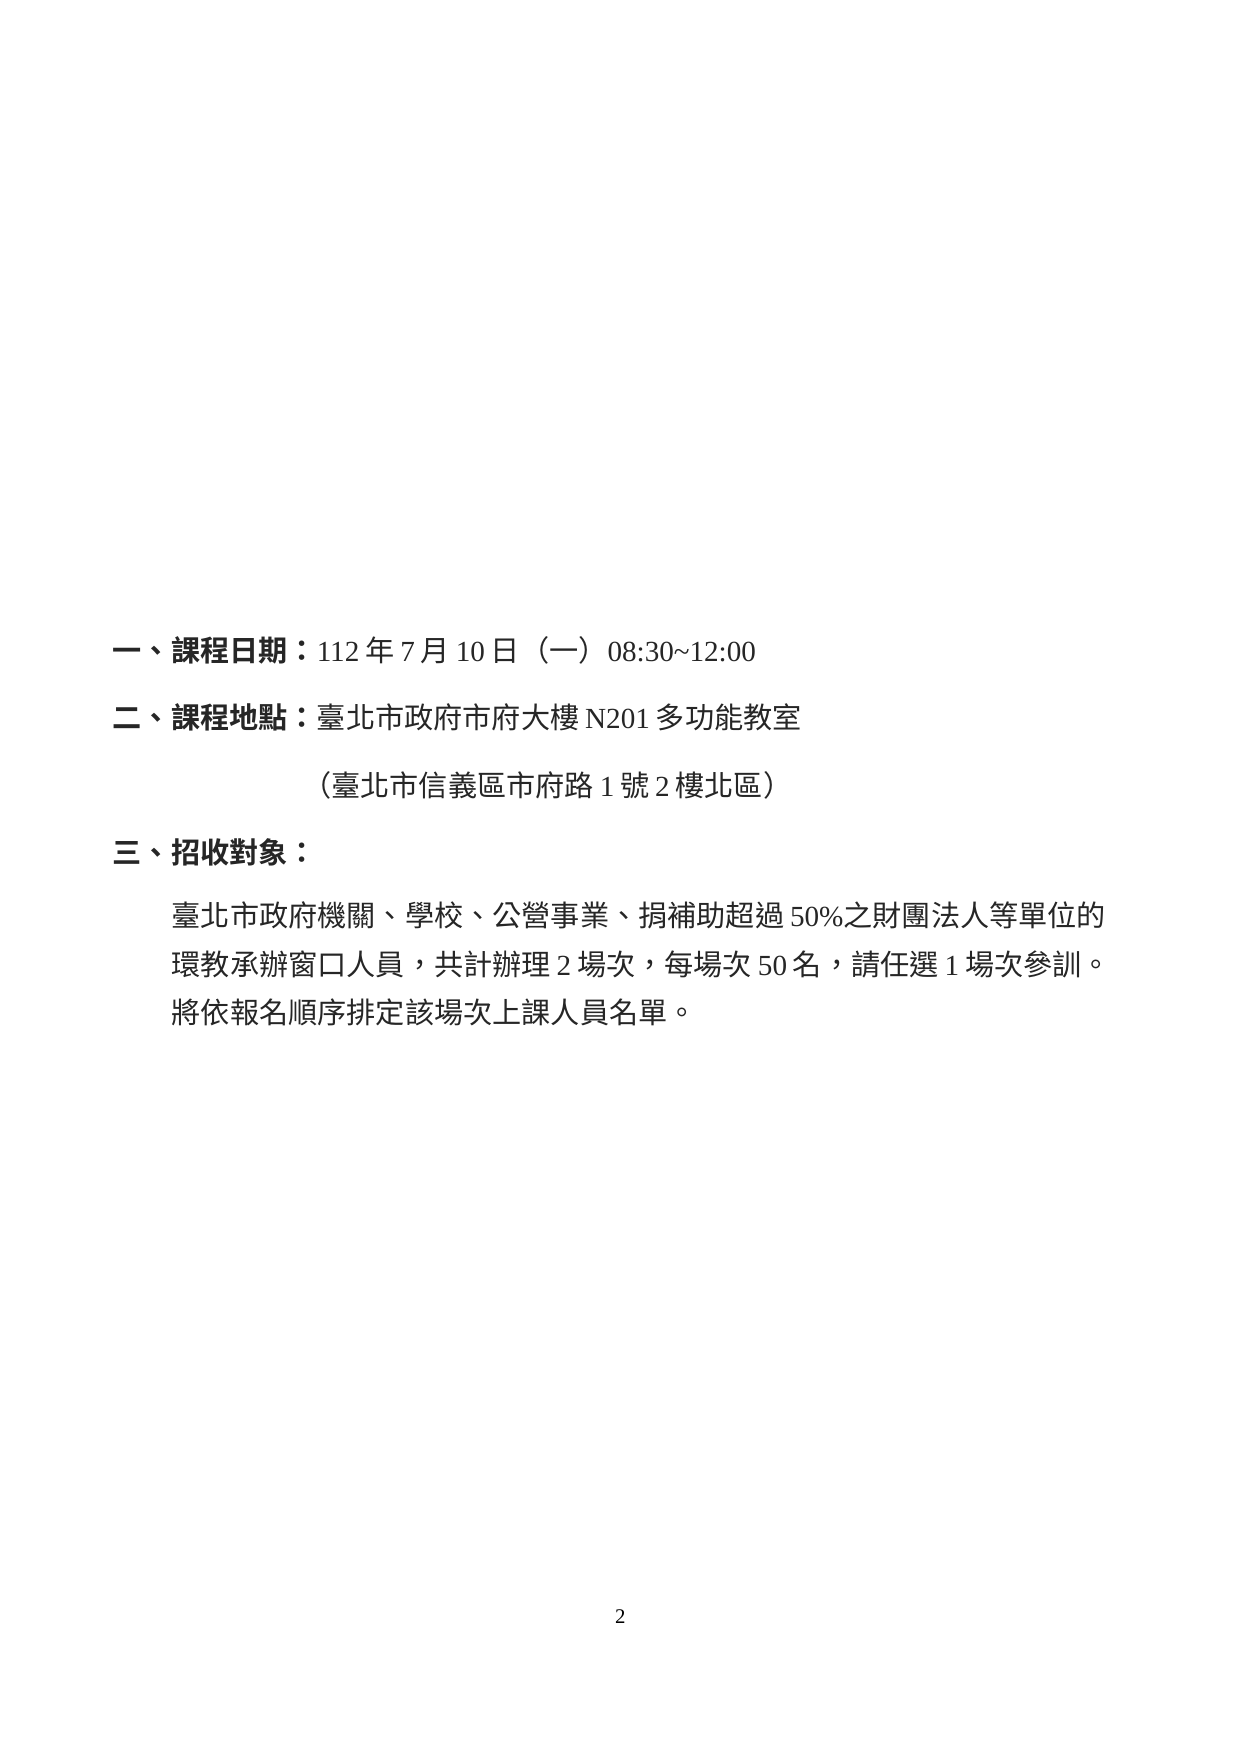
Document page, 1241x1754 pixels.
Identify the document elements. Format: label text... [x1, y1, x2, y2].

text 一、課程日期：112年7月10日（一）08:30~12:00 [112, 627, 1128, 670]
text 三、招收對象： [112, 829, 1128, 872]
text 臺北市政府機關、學校、公營事業、捐補助超過50%之財團法人等單位的環教承辦窗口人員，共計辦理2場次，每場次50名，請任選1場次參訓。將依報名順序排定該場次上課人員名單。 [171, 893, 1128, 1032]
text 二、課程地點：臺北市政府市府大樓N201多功能教室 [112, 695, 1128, 737]
text （臺北市信義區市府路1號2樓北區） [112, 762, 1128, 804]
